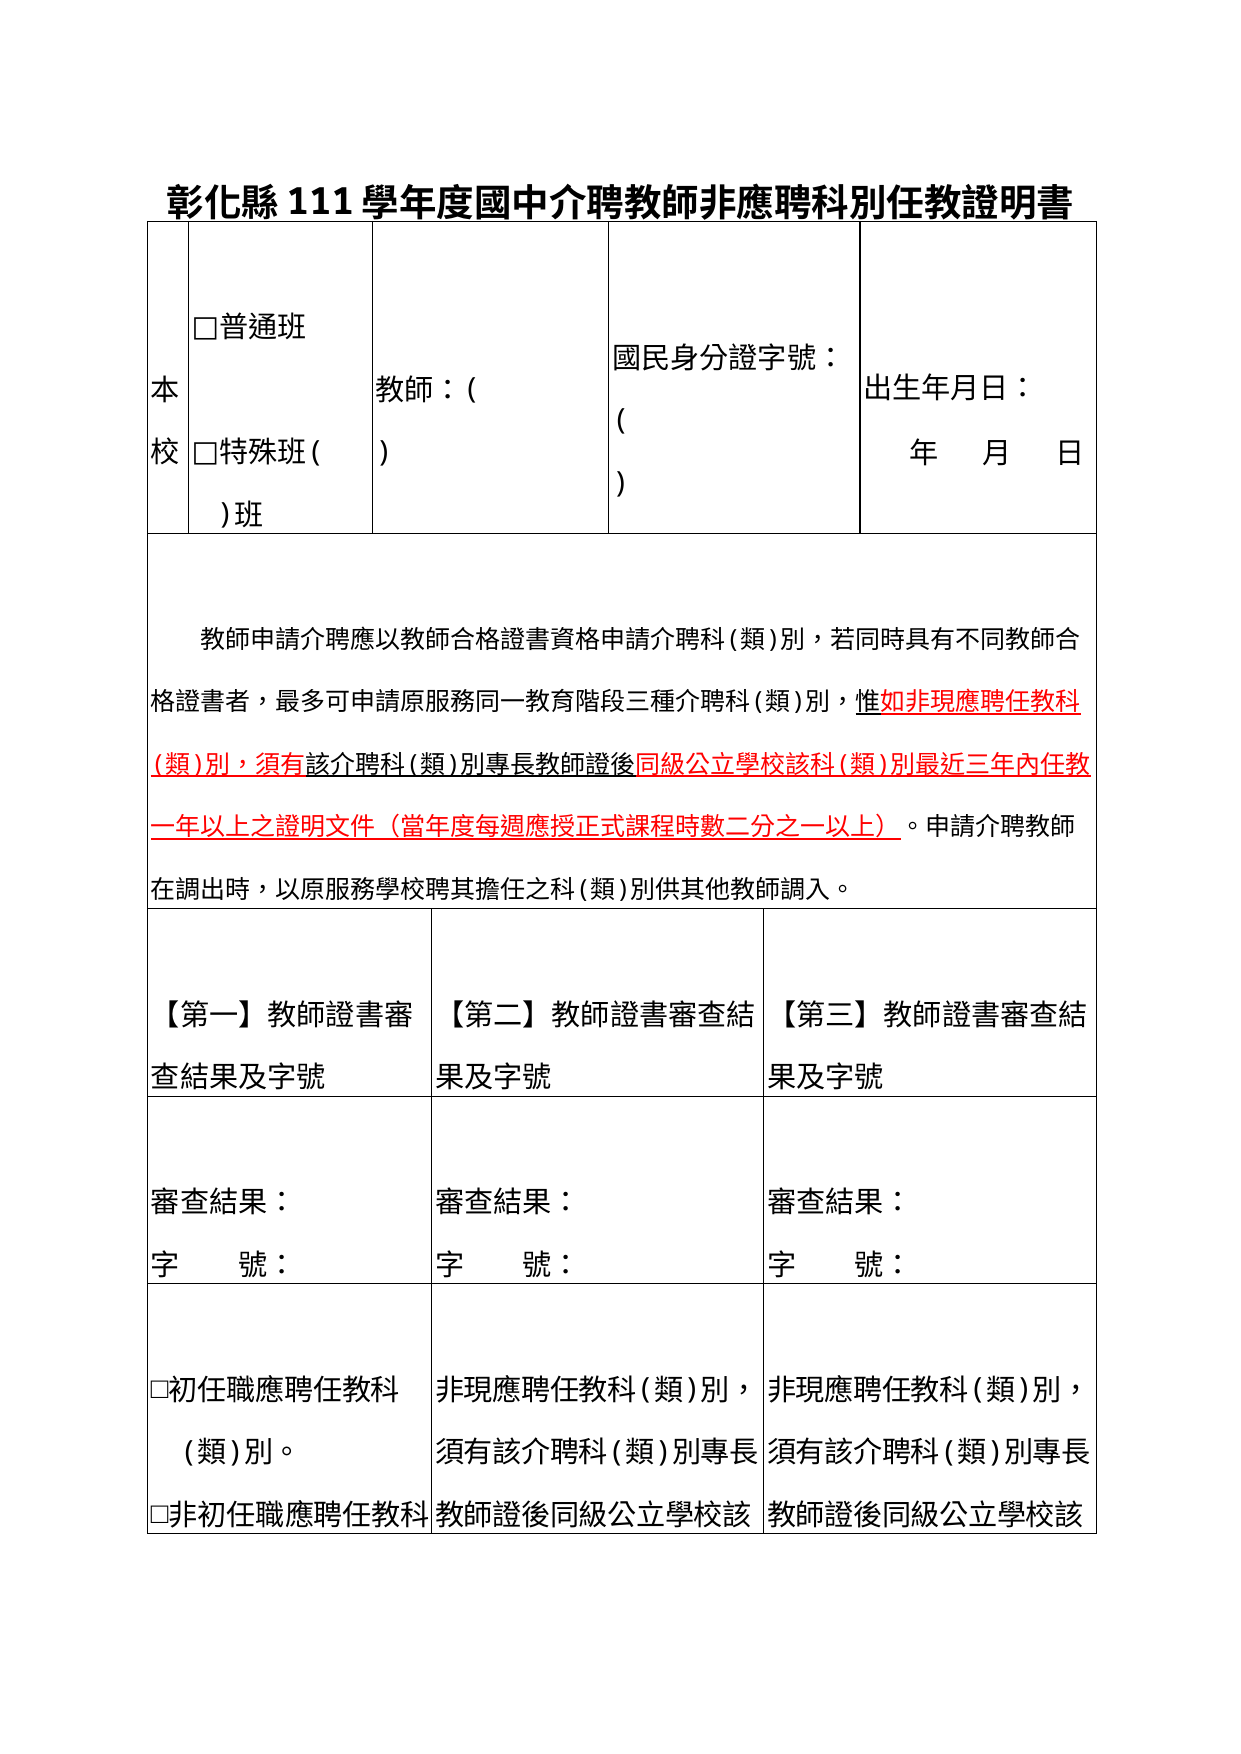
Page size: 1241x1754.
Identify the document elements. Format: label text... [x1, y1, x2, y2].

table_cell 【第三】教師證書審查結果及字號 [764, 909, 1096, 1096]
table_header 本校 [148, 222, 188, 533]
table_cell 審查結果： 字 號： [764, 1097, 1096, 1283]
table_cell 教師申請介聘應以教師合格證書資格申請介聘科(類)別，若同時具有不同教師合格證書者，最多可申請原服務同一教育階段三種介聘科(類)別，惟如非現應聘任教科(類)別，須有該介聘科(類)別專長教師證後同級公立學校該科(類)別最近三年內任教一年以上之證明文件（當年度每週應授正式課程時數二分之一以上）。申請介聘教師在調出時，以原服務學校聘其擔任之科(類)別供其他教師調入。 [148, 534, 1096, 908]
table_header 教師：( ) [373, 222, 608, 533]
table_header 國民身分證字號： ( ) [609, 222, 859, 533]
table_cell 【第一】教師證書審查結果及字號 [148, 909, 431, 1096]
table_cell 非現應聘任教科(類)別，須有該介聘科(類)別專長教師證後同級公立學校該 [432, 1284, 763, 1533]
table_header 出生年月日： 年 月 日 [861, 222, 1096, 533]
table_cell 審查結果： 字 號： [432, 1097, 763, 1283]
table_cell 【第二】教師證書審查結果及字號 [432, 909, 763, 1096]
table_header 普通班 特殊班( )班 [189, 222, 372, 533]
table_cell 審查結果： 字 號： [148, 1097, 431, 1283]
table_cell 非現應聘任教科(類)別，須有該介聘科(類)別專長教師證後同級公立學校該 [764, 1284, 1096, 1533]
text 彰化縣111學年度國中介聘教師非應聘科別任教證明書 [148, 158, 1092, 221]
table_cell □初任職應聘任教科(類)別。 □非初任職應聘任教科 [148, 1284, 431, 1533]
